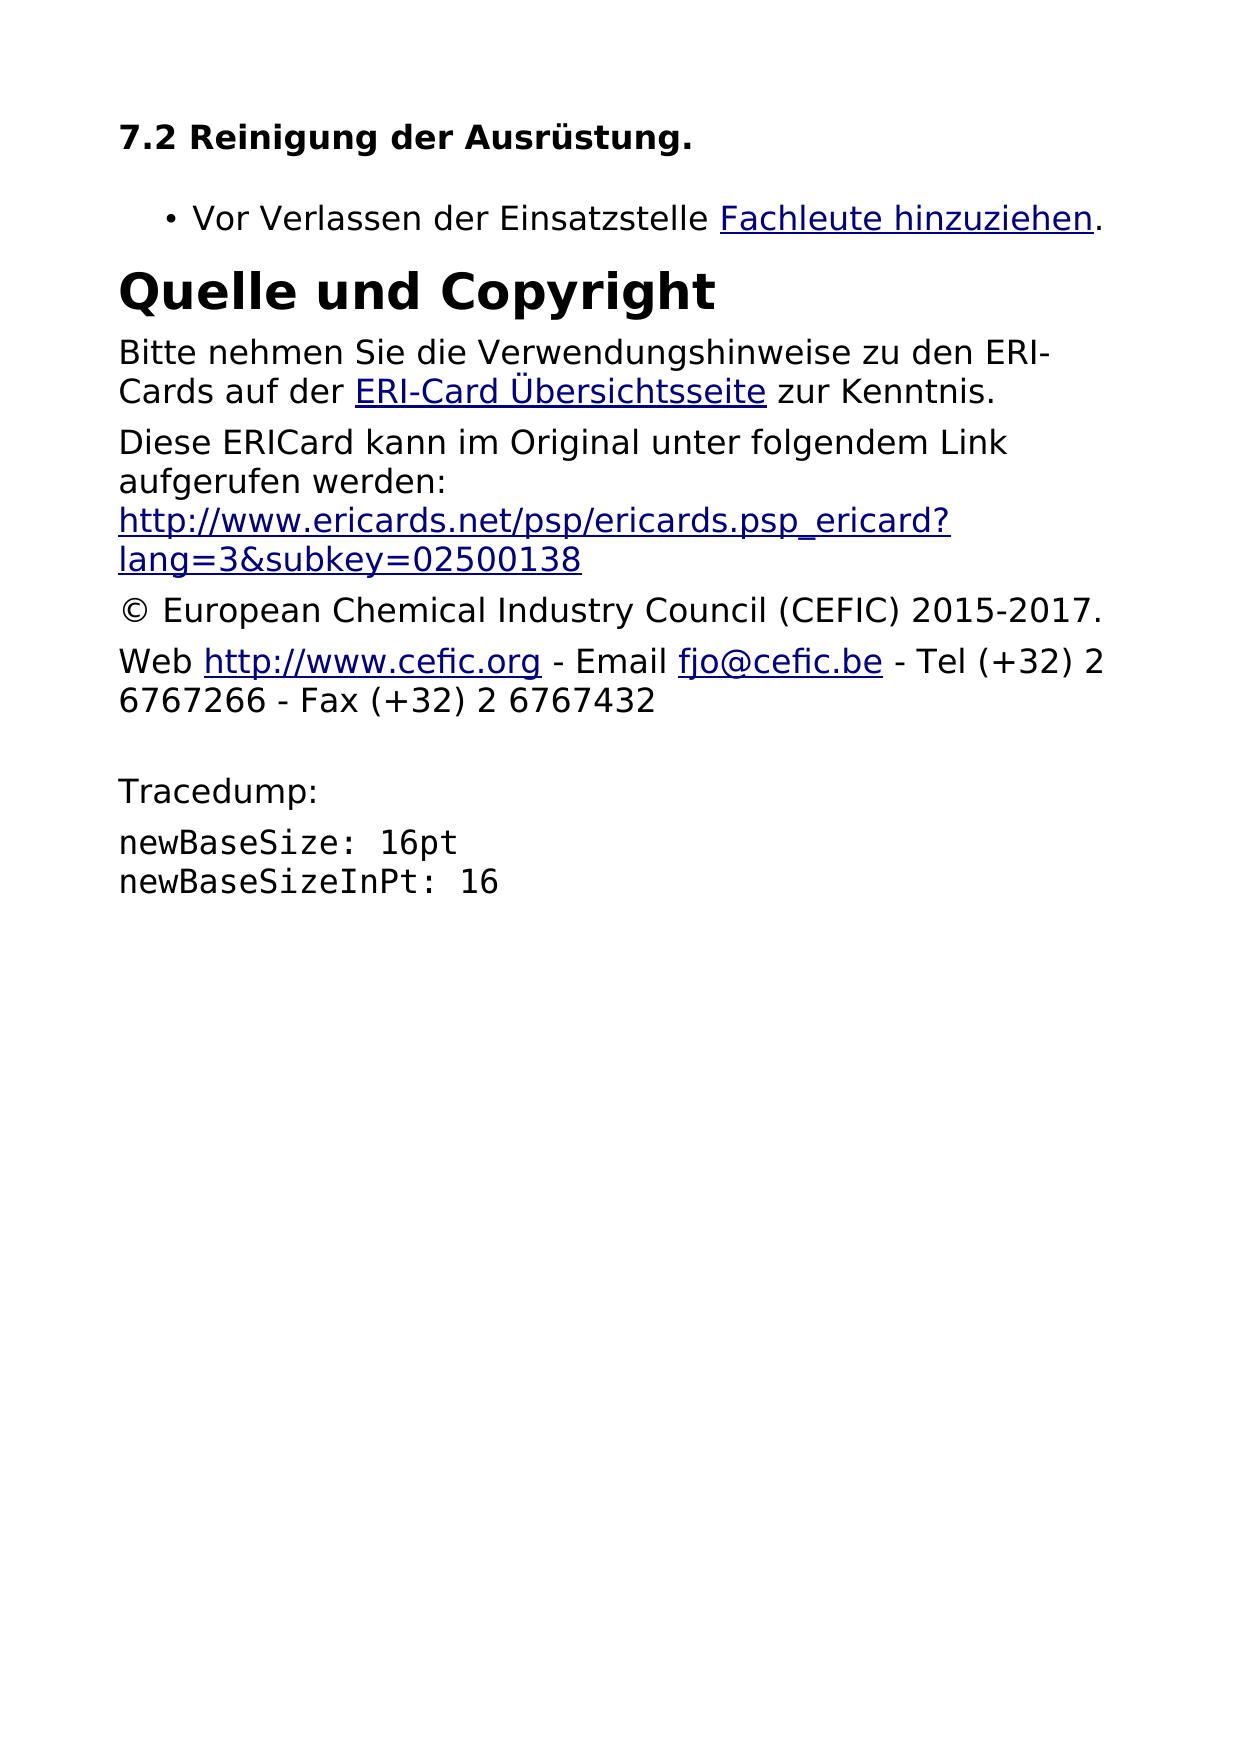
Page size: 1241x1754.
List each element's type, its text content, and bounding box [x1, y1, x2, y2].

text newBaseSize: 16pt newBaseSizeInPt: 16 [118, 823, 1122, 901]
text Diese ERICard kann im Original unter folgendem Link aufgerufen werden: http://www.ericards.net/psp/ericards.psp_ericard?lang=3&subkey=02500138 [118, 424, 1122, 579]
subtitle 7.2 Reinigung der Ausrüstung. [118, 118, 1122, 157]
text Web http://www.cefic.org - Email fjo@cefic.be - Tel (+32) 2 6767266 - Fax (+32) 2 6767432 [118, 643, 1122, 721]
subtitle Quelle und Copyright [118, 263, 1122, 321]
list Vor Verlassen der Einsatzstelle Fachleute hinzuziehen. [177, 199, 1122, 238]
text © European Chemical Industry Council (CEFIC) 2015-2017. [118, 592, 1122, 631]
text Tracedump: [118, 733, 1122, 811]
text Bitte nehmen Sie die Verwendungshinweise zu den ERI-Cards auf der ERI-Card Übersichtsseite zur Kenntnis. [118, 333, 1122, 411]
